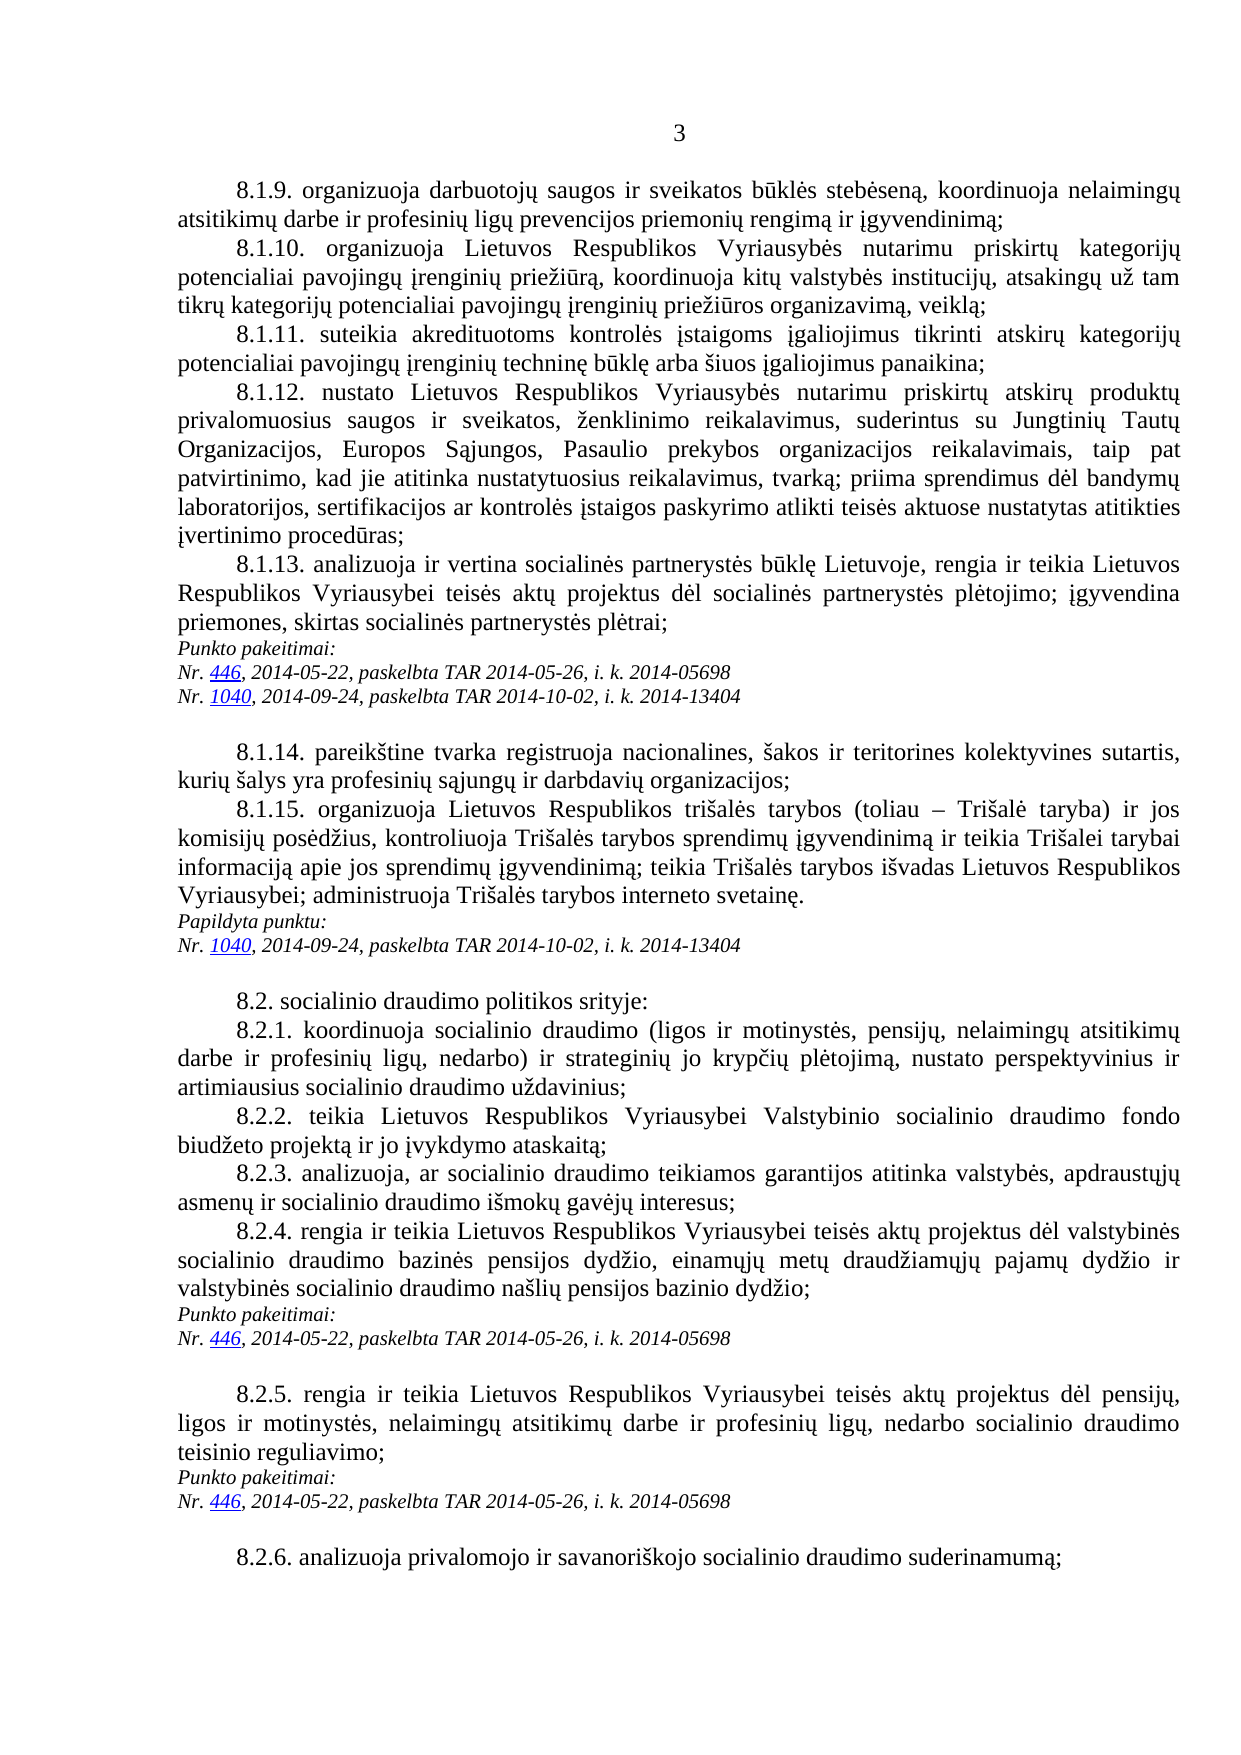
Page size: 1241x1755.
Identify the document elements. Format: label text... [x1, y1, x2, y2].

text 8.1.15. organizuoja Lietuvos Respublikos trišalės tarybos (toliau – Trišalė taryba) ir jos komisijų posėdžius, kontroliuoja Trišalės tarybos sprendimų įgyvendinimą ir teikia Trišalei tarybai informaciją apie jos sprendimų įgyvendinimą; teikia Trišalės tarybos išvadas Lietuvos Respublikos Vyriausybei; administruoja Trišalės tarybos interneto svetainę. [177, 794, 1181, 909]
text Nr. 1040, 2014-09-24, paskelbta TAR 2014-10-02, i. k. 2014-13404 [177, 684, 1181, 708]
text 8.2.4. rengia ir teikia Lietuvos Respublikos Vyriausybei teisės aktų projektus dėl valstybinės socialinio draudimo bazinės pensijos dydžio, einamųjų metų draudžiamųjų pajamų dydžio ir valstybinės socialinio draudimo našlių pensijos bazinio dydžio; [177, 1216, 1181, 1302]
text Nr. 1040, 2014-09-24, paskelbta TAR 2014-10-02, i. k. 2014-13404 [177, 933, 1181, 957]
text 8.1.11. suteikia akredituotoms kontrolės įstaigoms įgaliojimus tikrinti atskirų kategorijų potencialiai pavojingų įrenginių techninę būklę arba šiuos įgaliojimus panaikina; [177, 319, 1181, 377]
text 8.1.12. nustato Lietuvos Respublikos Vyriausybės nutarimu priskirtų atskirų produktų privalomuosius saugos ir sveikatos, ženklinimo reikalavimus, suderintus su Jungtinių Tautų Organizacijos, Europos Sąjungos, Pasaulio prekybos organizacijos reikalavimais, taip pat patvirtinimo, kad jie atitinka nustatytuosius reikalavimus, tvarką; priima sprendimus dėl bandymų laboratorijos, sertifikacijos ar kontrolės įstaigos paskyrimo atlikti teisės aktuose nustatytas atitikties įvertinimo procedūras; [177, 377, 1181, 549]
text 8.1.14. pareikštine tvarka registruoja nacionalines, šakos ir teritorines kolektyvines sutartis, kurių šalys yra profesinių sąjungų ir darbdavių organizacijos; [177, 737, 1181, 794]
text Punkto pakeitimai: [177, 1302, 1181, 1326]
text 8.2.3. analizuoja, ar socialinio draudimo teikiamos garantijos atitinka valstybės, apdraustųjų asmenų ir socialinio draudimo išmokų gavėjų interesus; [177, 1158, 1181, 1216]
text 8.2.6. analizuoja privalomojo ir savanoriškojo socialinio draudimo suderinamumą; [177, 1542, 1181, 1571]
text Nr. 446, 2014-05-22, paskelbta TAR 2014-05-26, i. k. 2014-05698 [177, 660, 1181, 684]
text 8.1.13. analizuoja ir vertina socialinės partnerystės būklę Lietuvoje, rengia ir teikia Lietuvos Respublikos Vyriausybei teisės aktų projektus dėl socialinės partnerystės plėtojimo; įgyvendina priemones, skirtas socialinės partnerystės plėtrai; [177, 549, 1181, 636]
text 8.1.10. organizuoja Lietuvos Respublikos Vyriausybės nutarimu priskirtų kategorijų potencialiai pavojingų įrenginių priežiūrą, koordinuoja kitų valstybės institucijų, atsakingų už tam tikrų kategorijų potencialiai pavojingų įrenginių priežiūros organizavimą, veiklą; [177, 233, 1181, 319]
text Nr. 446, 2014-05-22, paskelbta TAR 2014-05-26, i. k. 2014-05698 [177, 1489, 1181, 1513]
text Punkto pakeitimai: [177, 1465, 1181, 1489]
text 8.2.1. koordinuoja socialinio draudimo (ligos ir motinystės, pensijų, nelaimingų atsitikimų darbe ir profesinių ligų, nedarbo) ir strateginių jo krypčių plėtojimą, nustato perspektyvinius ir artimiausius socialinio draudimo uždavinius; [177, 1015, 1181, 1101]
text Punkto pakeitimai: [177, 636, 1181, 660]
text 8.1.9. organizuoja darbuotojų saugos ir sveikatos būklės stebėseną, koordinuoja nelaimingų atsitikimų darbe ir profesinių ligų prevencijos priemonių rengimą ir įgyvendinimą; [177, 176, 1181, 233]
text 8.2.2. teikia Lietuvos Respublikos Vyriausybei Valstybinio socialinio draudimo fondo biudžeto projektą ir jo įvykdymo ataskaitą; [177, 1101, 1181, 1158]
text 8.2.5. rengia ir teikia Lietuvos Respublikos Vyriausybei teisės aktų projektus dėl pensijų, ligos ir motinystės, nelaimingų atsitikimų darbe ir profesinių ligų, nedarbo socialinio draudimo teisinio reguliavimo; [177, 1379, 1181, 1465]
text 8.2. socialinio draudimo politikos srityje: [177, 986, 1181, 1015]
text Nr. 446, 2014-05-22, paskelbta TAR 2014-05-26, i. k. 2014-05698 [177, 1326, 1181, 1350]
text Papildyta punktu: [177, 909, 1181, 933]
